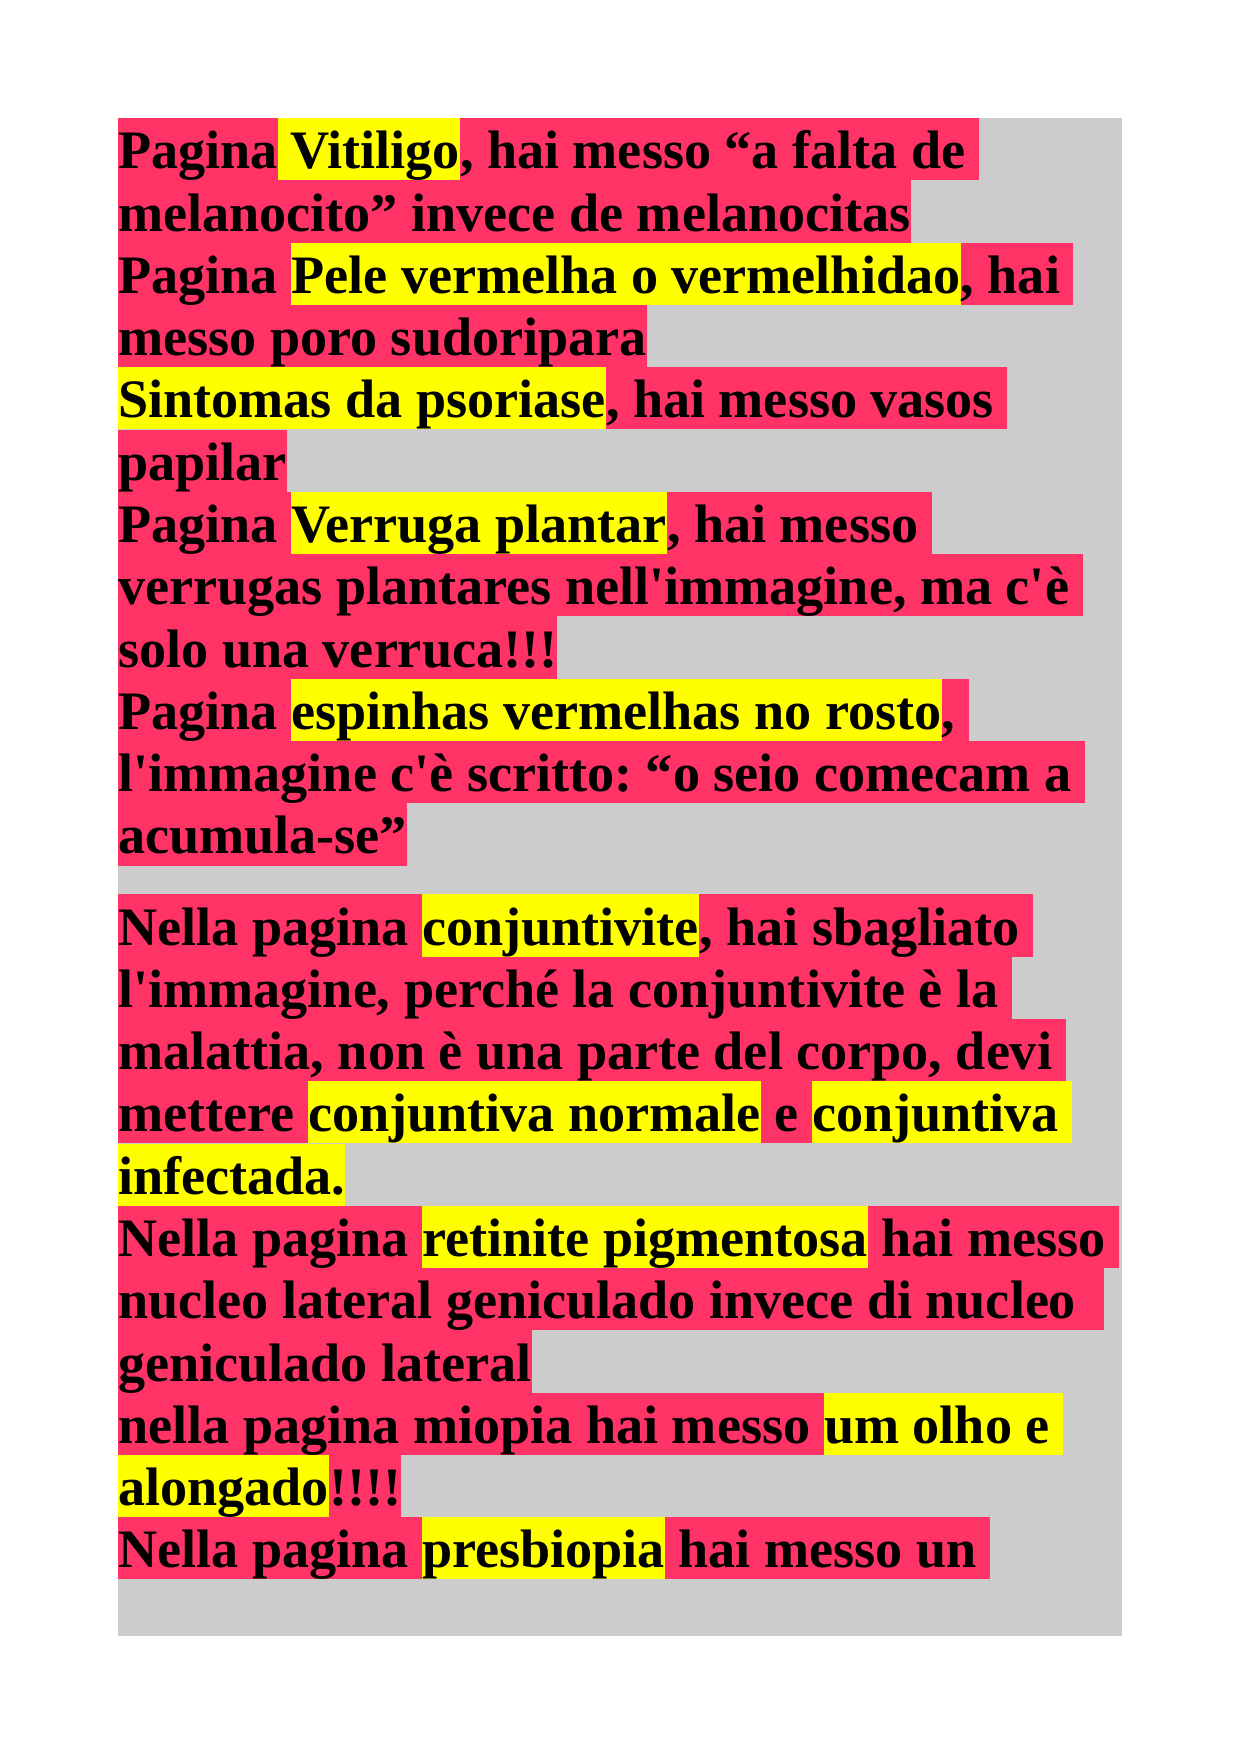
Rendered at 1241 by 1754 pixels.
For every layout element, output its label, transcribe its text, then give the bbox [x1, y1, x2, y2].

text Nella pagina retinite pigmentosa hai messo nucleo lateral geniculado invece di nucleo geniculado lateral [118, 1206, 1122, 1393]
text Pagina Vitiligo, hai messo “a falta de melanocito” invece de melanocitas [118, 118, 1122, 243]
text Pagina Verruga plantar, hai messo verrugas plantares nell'immagine, ma c'è solo una verruca!!! [118, 492, 1122, 679]
text Nella pagina conjuntivite, hai sbagliato l'immagine, perché la conjuntivite è la malattia, non è una parte del corpo, devi mettere conjuntiva normale e conjuntiva infectada. [118, 894, 1122, 1206]
text Pagina Pele vermelha o vermelhidao, hai messo poro sudoripara [118, 243, 1122, 367]
text Pagina espinhas vermelhas no rosto, l'immagine c'è scritto: “o seio comecam a acumula-se” [118, 679, 1122, 866]
text Nella pagina presbiopia hai messo un [118, 1517, 1122, 1579]
text Sintomas da psoriase, hai messo vasos papilar [118, 367, 1122, 492]
text nella pagina miopia hai messo um olho e alongado!!!! [118, 1393, 1122, 1517]
